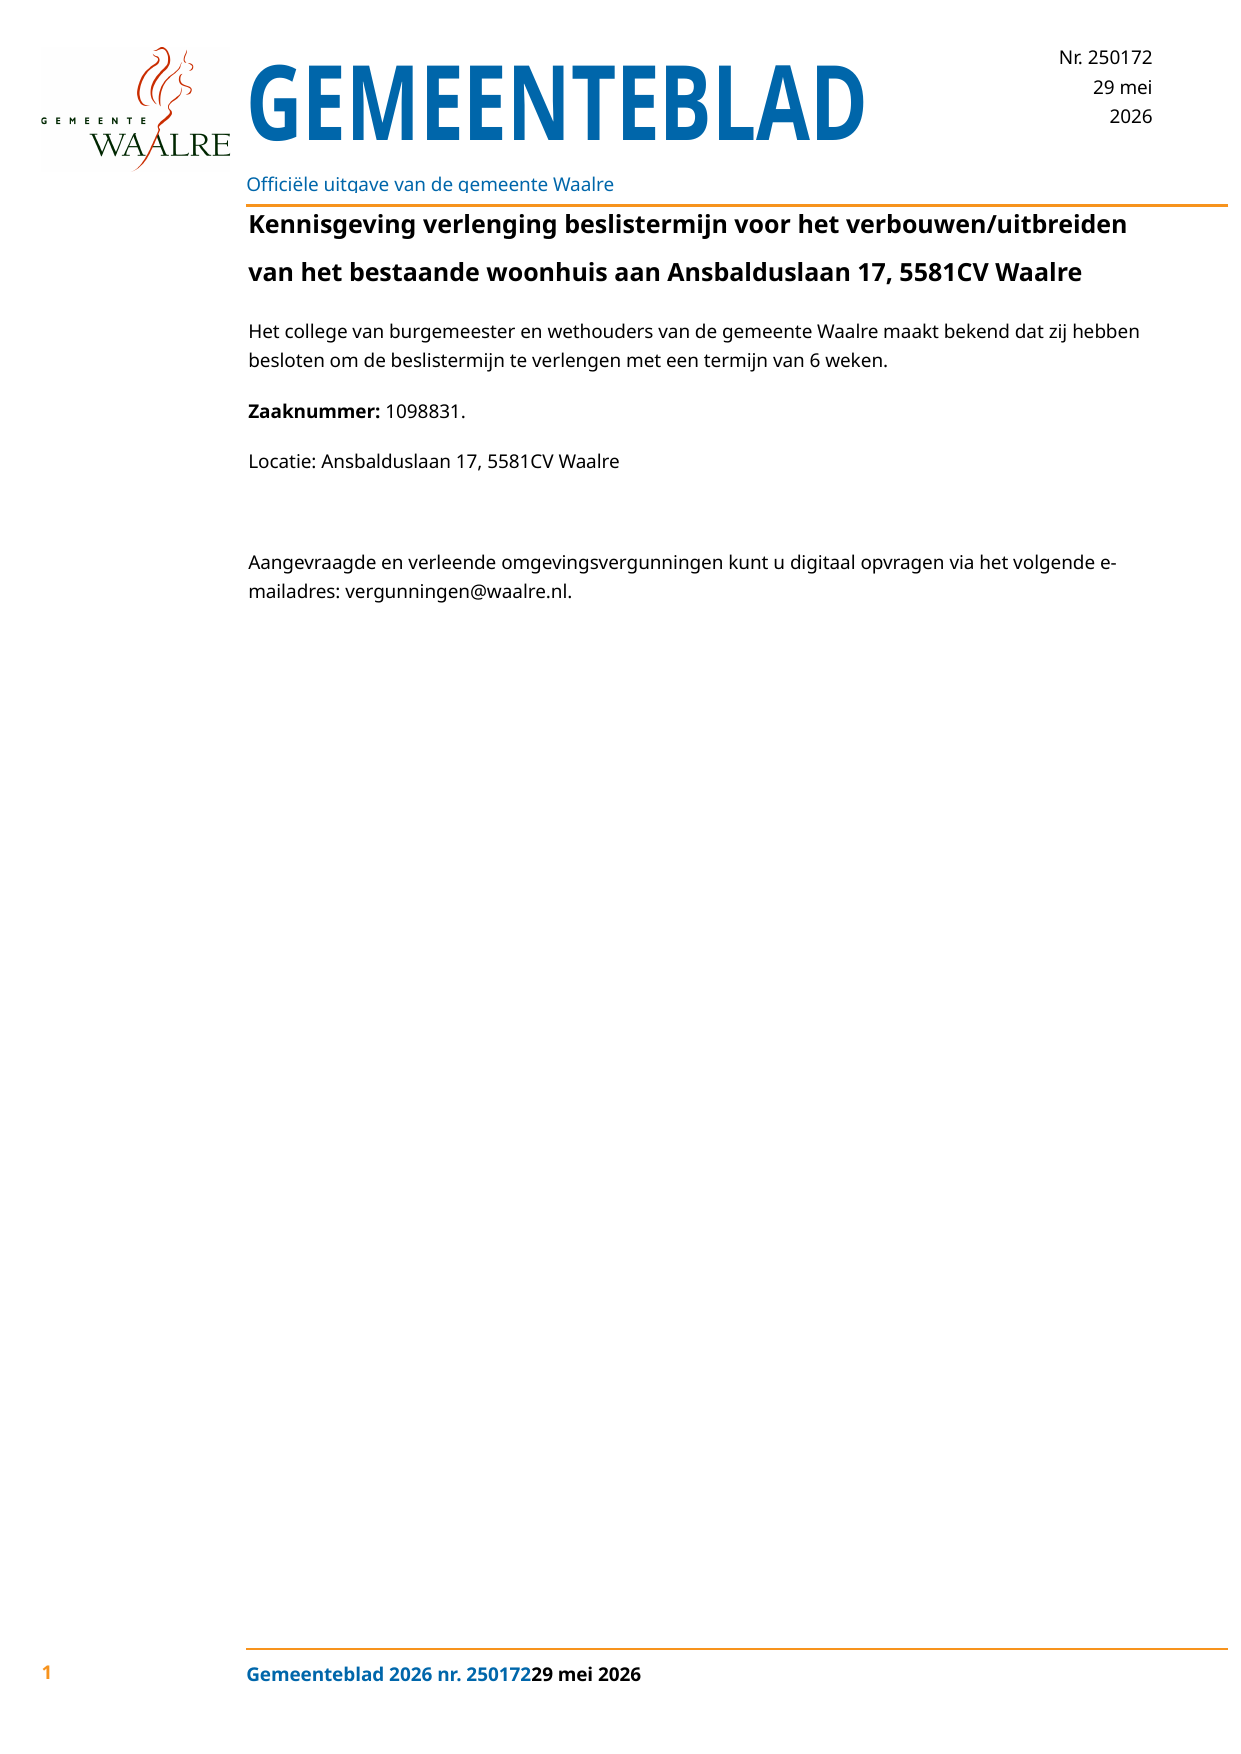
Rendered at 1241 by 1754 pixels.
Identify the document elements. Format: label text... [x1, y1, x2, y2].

text Aangevraagde en verleende omgevingsvergunningen kunt u digitaal opvragen via het volgende e-mailadres: vergunningen@waalre.nl. [248, 549, 1152, 604]
text Kennisgeving verlenging beslistermijn voor het verbouwen/uitbreiden van het bestaande woonhuis aan Ansbalduslaan 17, 5581CV Waalre [248, 207, 1152, 288]
picture [41, 47, 231, 172]
text Locatie: Ansbalduslaan 17, 5581CV Waalre [248, 448, 1152, 474]
text Zaaknummer: 1098831. [248, 398, 1152, 424]
text Het college van burgemeester en wethouders van de gemeente Waalre maakt bekend dat zij hebben besloten om de beslistermijn te verlengen met een termijn van 6 weken. [248, 318, 1152, 373]
